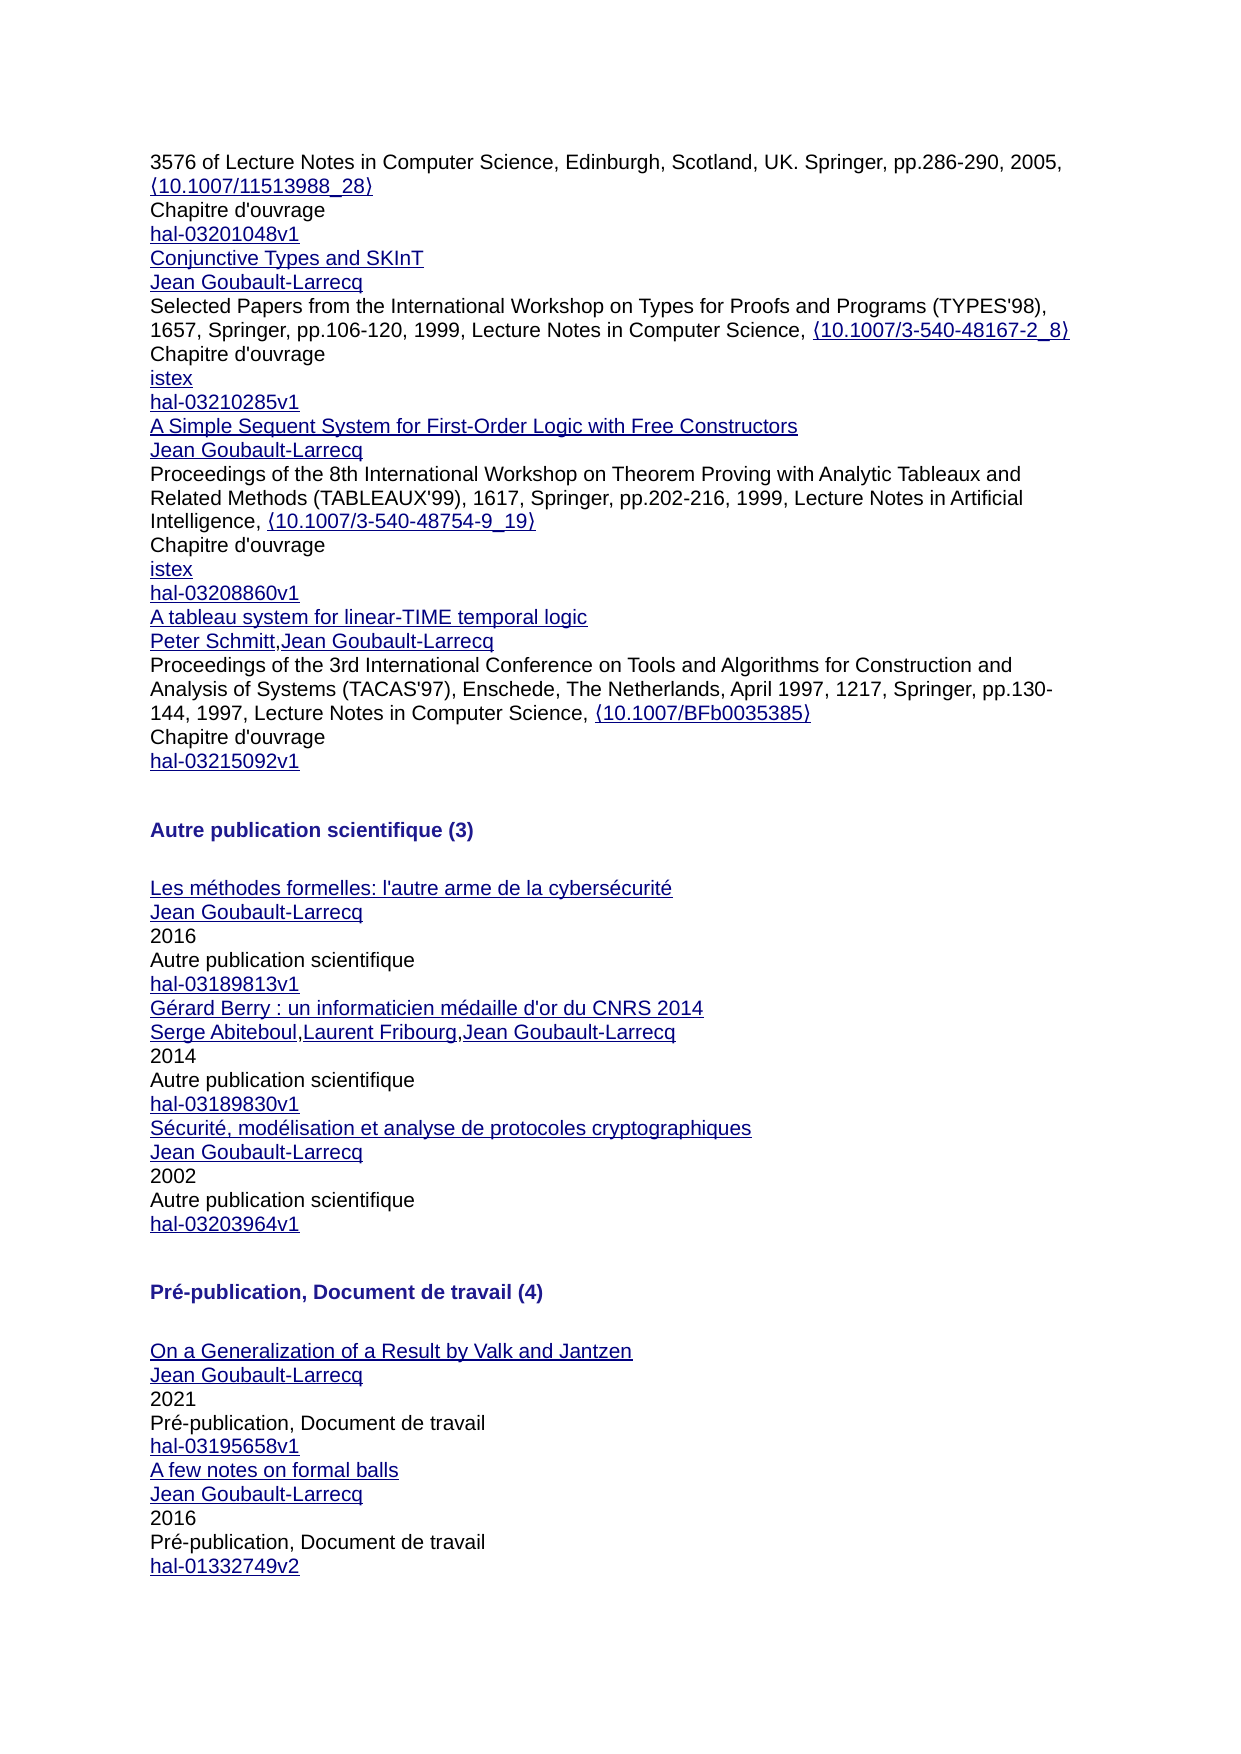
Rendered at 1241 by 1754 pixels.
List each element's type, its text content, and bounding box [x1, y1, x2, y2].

table_cell A tableau system for linear-TIME temporal logic Peter Schmitt,Jean Goubault-Larrecq Proceedings of the 3rd International Conference on Tools and Algorithms for Construction and Analysis of Systems (TACAS'97), Enschede, The Netherlands, April 1997, 1217, Springer, pp.130-144, 1997, Lecture Notes in Computer Science, ⟨10.1007/BFb0035385⟩ Chapitre d'ouvrage hal-03215092v1 [150, 605, 1090, 773]
table_cell The Orchids Intrusion Detection Tool Julien Olivain,Jean Goubault-Larrecq Proceedings of the 17th International Conference on Computer Aided Verification (CAV'05), volume 3576 of Lecture Notes in Computer Science, Edinburgh, Scotland, UK. Springer, pp.286-290, 2005, ⟨10.1007/11513988_28⟩ Chapitre d'ouvrage hal-03201048v1 [150, 150, 1090, 246]
subtitle Pré-publication, Document de travail (4) [150, 1280, 1090, 1304]
table_cell A few notes on formal balls Jean Goubault-Larrecq 2016 Pré-publication, Document de travail hal-01332749v2 [150, 1458, 1090, 1578]
table_header Les méthodes formelles: l'autre arme de la cybersécurité Jean Goubault-Larrecq 2016 Autre publication scientifique hal-03189813v1 [150, 876, 1090, 996]
table_cell Sécurité, modélisation et analyse de protocoles cryptographiques Jean Goubault-Larrecq 2002 Autre publication scientifique hal-03203964v1 [150, 1116, 1090, 1235]
table_cell Conjunctive Types and SKInT Jean Goubault-Larrecq Selected Papers from the International Workshop on Types for Proofs and Programs (TYPES'98), 1657, Springer, pp.106-120, 1999, Lecture Notes in Computer Science, ⟨10.1007/3-540-48167-2_8⟩ Chapitre d'ouvrage istex hal-03210285v1 [150, 246, 1090, 413]
table_cell Gérard Berry : un informaticien médaille d'or du CNRS 2014 Serge Abiteboul,Laurent Fribourg,Jean Goubault-Larrecq 2014 Autre publication scientifique hal-03189830v1 [150, 996, 1090, 1116]
table_cell A Simple Sequent System for First-Order Logic with Free Constructors Jean Goubault-Larrecq Proceedings of the 8th International Workshop on Theorem Proving with Analytic Tableaux and Related Methods (TABLEAUX'99), 1617, Springer, pp.202-216, 1999, Lecture Notes in Artificial Intelligence, ⟨10.1007/3-540-48754-9_19⟩ Chapitre d'ouvrage istex hal-03208860v1 [150, 414, 1090, 605]
subtitle Autre publication scientifique (3) [150, 818, 1090, 842]
table_header On a Generalization of a Result by Valk and Jantzen Jean Goubault-Larrecq 2021 Pré-publication, Document de travail hal-03195658v1 [150, 1339, 1090, 1458]
